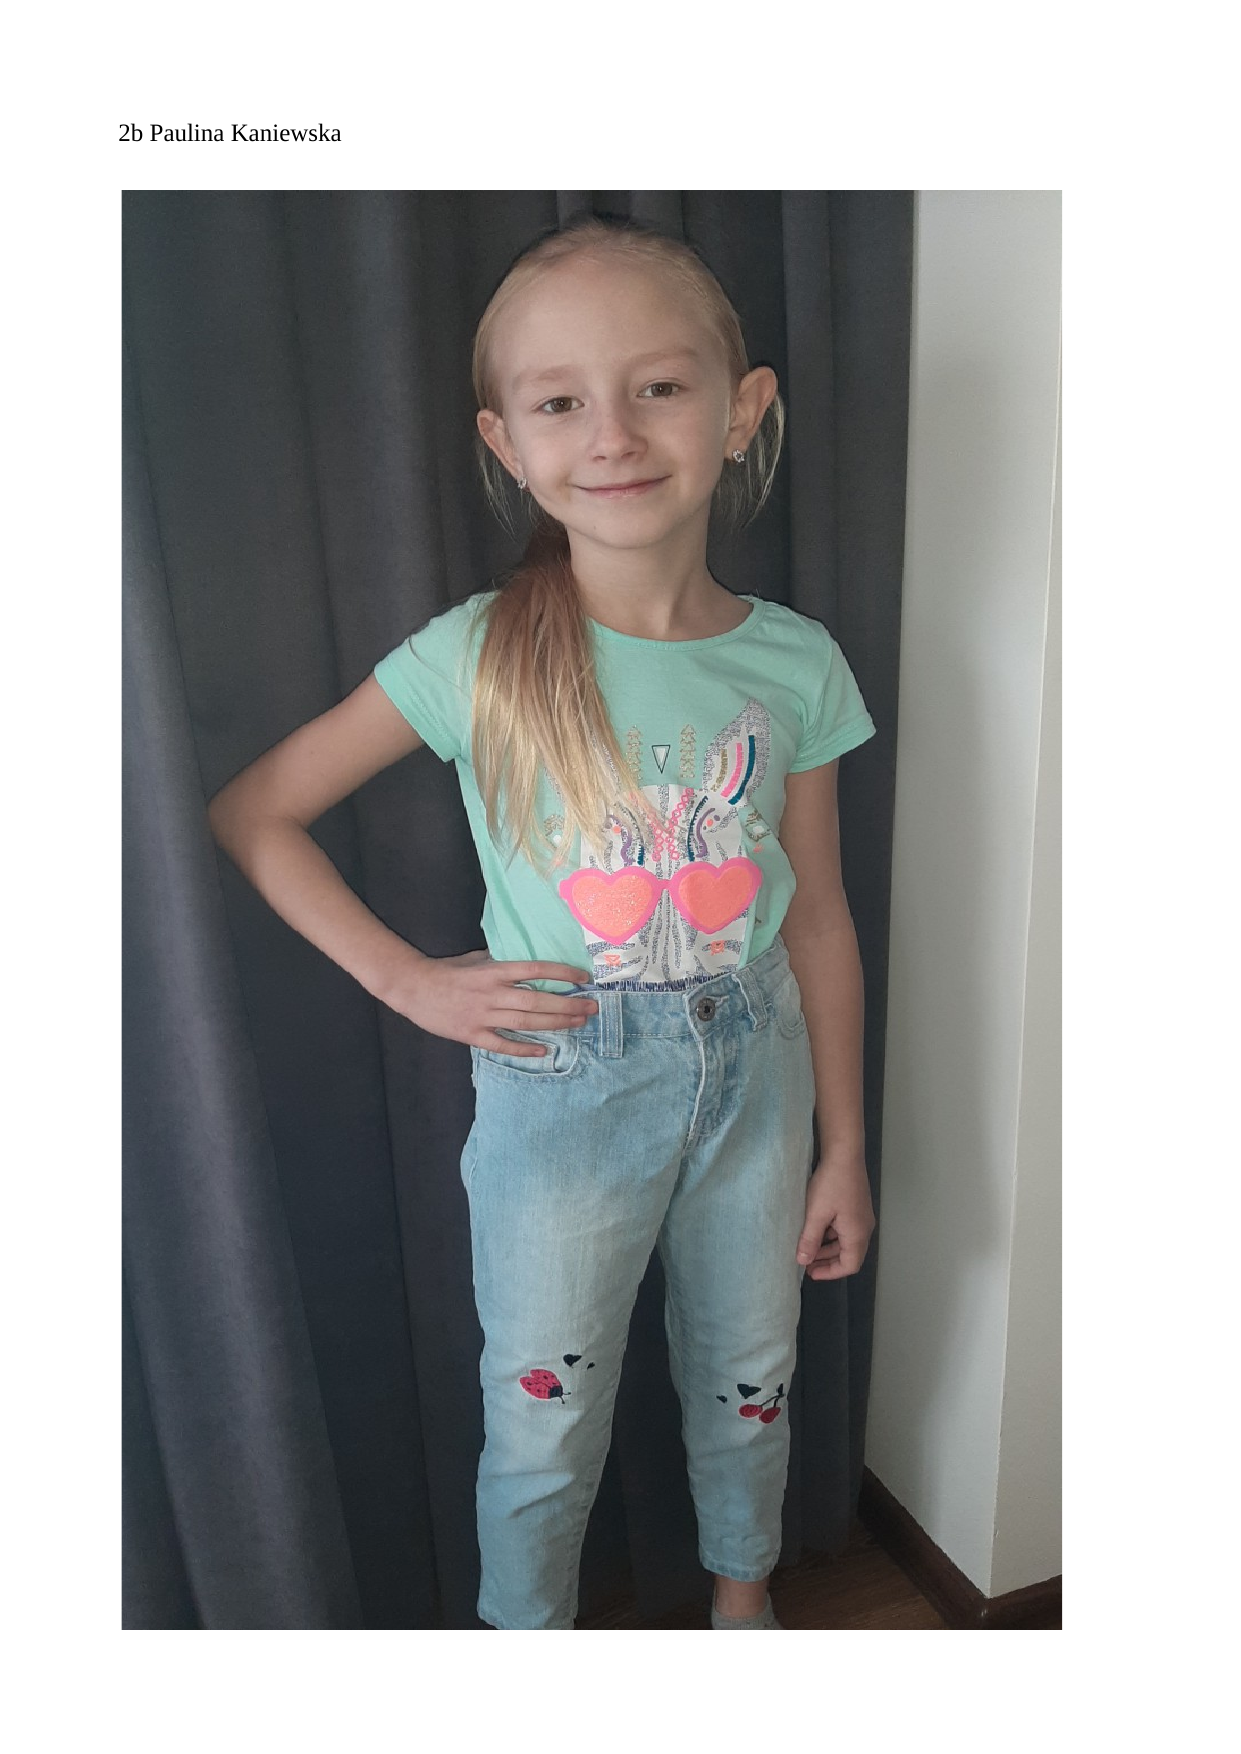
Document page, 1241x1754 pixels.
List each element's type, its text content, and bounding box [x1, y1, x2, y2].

text 2b Paulina Kaniewska [118, 118, 1122, 147]
picture [121, 190, 1063, 1630]
